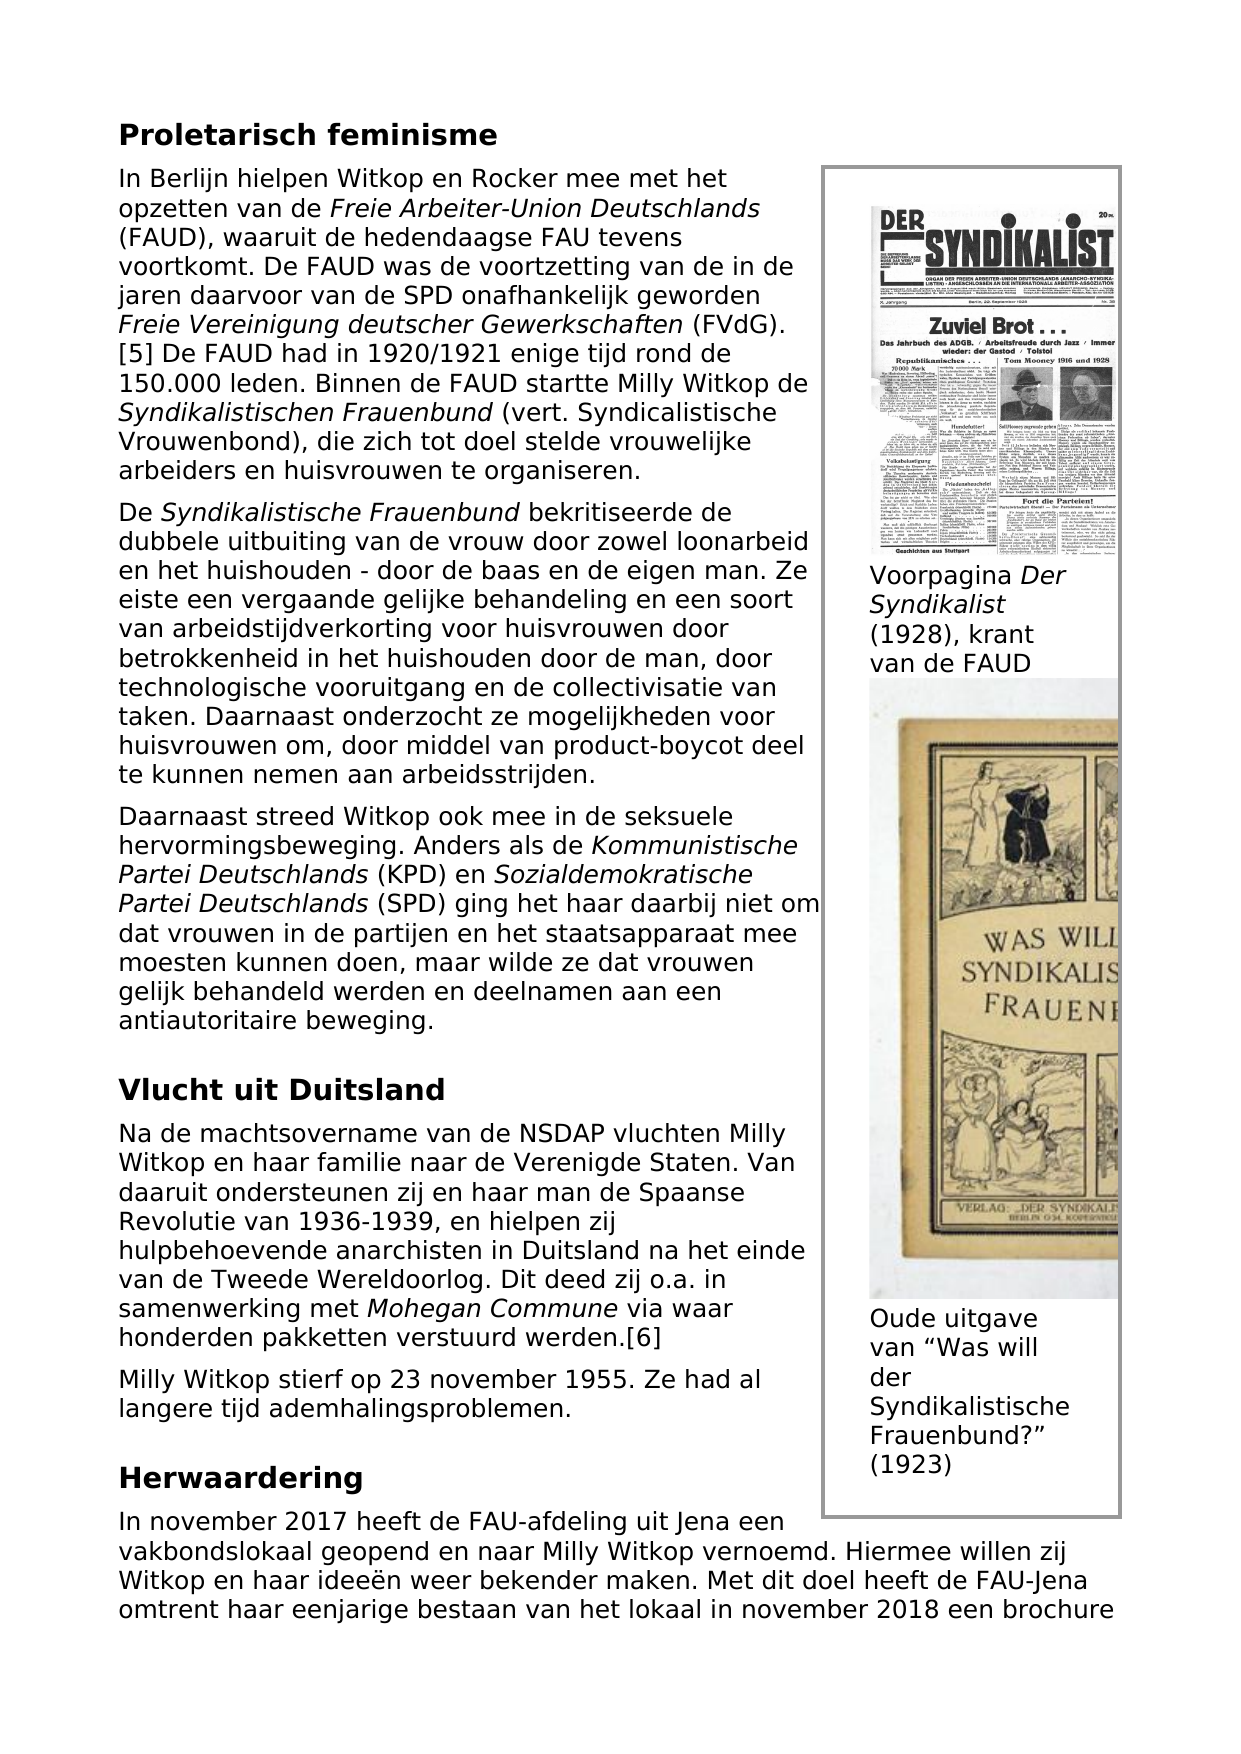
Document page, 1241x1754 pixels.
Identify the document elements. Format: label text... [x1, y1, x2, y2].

text Na de machtsovername van de NSDAP vluchten Milly Witkop en haar familie naar de Verenigde Staten. Van daaruit ondersteunen zij en haar man de Spaanse Revolutie van 1936-1939, en hielpen zij hulpbehoevende anarchisten in Duitsland na het einde van de Tweede Wereldoorlog. Dit deed zij o.a. in samenwerking met Mohegan Commune via waar honderden pakketten verstuurd werden.[6] [118, 1119, 821, 1353]
text Daarnaast streed Witkop ook mee in de seksuele hervormingsbeweging. Anders als de Kommunistische Partei Deutschlands (KPD) en Sozialdemokratische Partei Deutschlands (SPD) ging het haar daarbij niet om dat vrouwen in de partijen en het staatsapparaat mee moesten kunnen doen, maar wilde ze dat vrouwen gelijk behandeld werden en deelnamen aan een antiautoritaire beweging. [118, 802, 821, 1035]
table_header Voorpagina Der Syndikalist (1928), krant van de FAUD Oude uitgave van “Was will der Syndikalistische Frauenbund?” (1923) [834, 169, 1118, 1515]
text In november 2017 heeft de FAU-afdeling uit Jena een vakbondslokaal geopend en naar Milly Witkop vernoemd. Hiermee willen zij Witkop en haar ideeën weer bekender maken. Met dit doel heeft de FAU-Jena omtrent haar eenjarige bestaan van het lokaal in november 2018 een brochure [118, 1507, 1122, 1624]
text Milly Witkop stierf op 23 november 1955. Ze had al langere tijd ademhalingsproblemen. [118, 1365, 821, 1423]
picture [869, 204, 1118, 556]
subtitle Vlucht uit Duitsland [118, 1073, 821, 1107]
subtitle Proletarisch feminisme [118, 118, 1122, 152]
text In Berlijn hielpen Witkop en Rocker mee met het opzetten van de Freie Arbeiter-Union Deutschlands (FAUD), waaruit de hedendaagse FAU tevens voortkomt. De FAUD was de voortzetting van de in de jaren daarvoor van de SPD onafhankelijk geworden Freie Vereinigung deutscher Gewerkschaften (FVdG).[5] De FAUD had in 1920/1921 enige tijd rond de 150.000 leden. Binnen de FAUD startte Milly Witkop de Syndikalistischen Frauenbund (vert. Syndicalistische Vrouwenbond), die zich tot doel stelde vrouwelijke arbeiders en huisvrouwen te organiseren. [118, 164, 1121, 485]
text De Syndikalistische Frauenbund bekritiseerde de dubbele uitbuiting van de vrouw door zowel loonarbeid en het huishouden - door de baas en de eigen man. Ze eiste een vergaande gelijke behandeling en een soort van arbeidstijdverkorting voor huisvrouwen door betrokkenheid in het huishouden door de man, door technologische vooruitgang en de collectivisatie van taken. Daarnaast onderzocht ze mogelijkheden voor huisvrouwen om, door middel van product-boycot deel te kunnen nemen aan arbeidsstrijden. [118, 498, 821, 789]
picture [869, 678, 1118, 1299]
text [825, 169, 834, 1515]
subtitle Herwaardering [118, 1461, 821, 1495]
